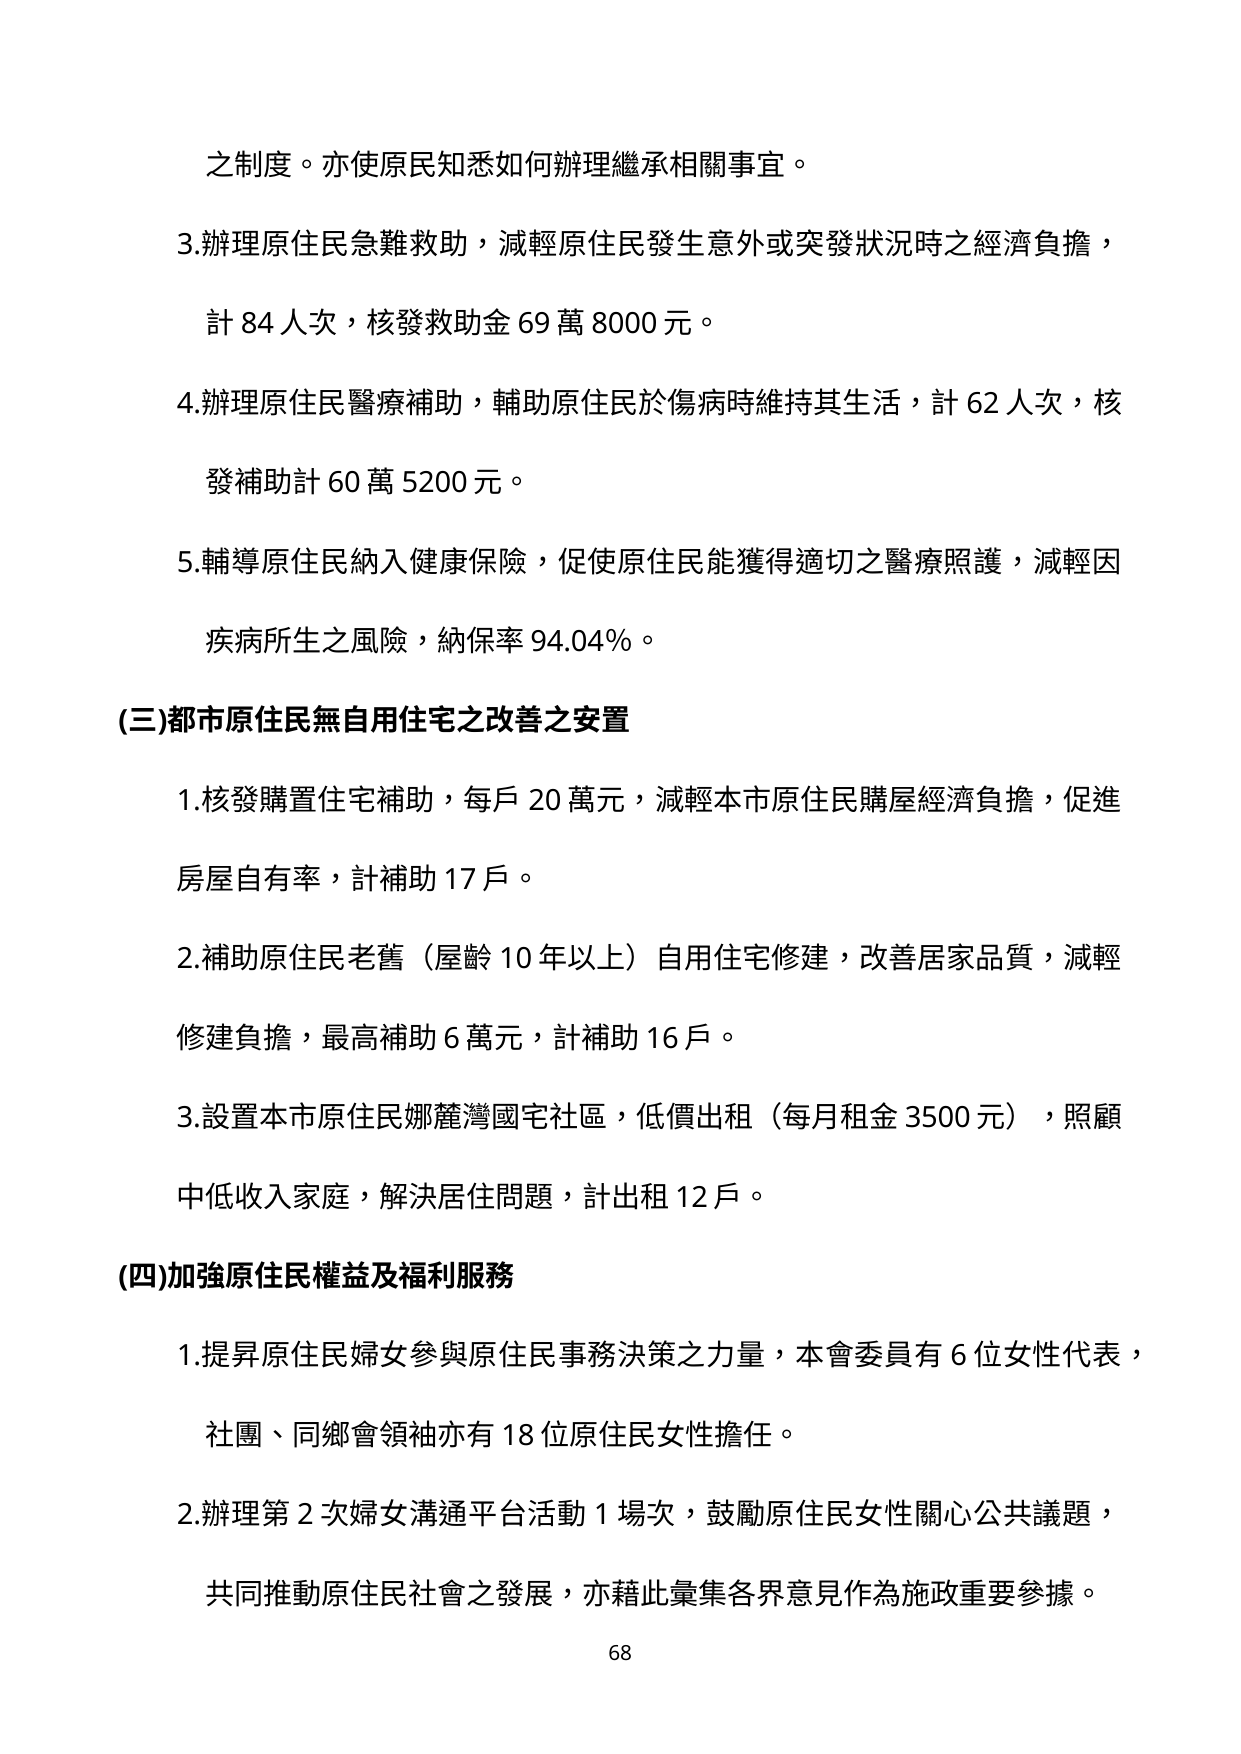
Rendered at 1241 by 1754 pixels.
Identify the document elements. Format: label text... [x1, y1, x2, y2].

text (四)加強原住民權益及福利服務 [118, 1234, 1122, 1313]
text 5.輔導原住民納入健康保險，促使原住民能獲得適切之醫療照護，減輕因疾病所生之風險，納保率94.04％。 [177, 520, 1122, 678]
text 4.辦理原住民醫療補助，輔助原住民於傷病時維持其生活，計62人次，核發補助計60萬5200元。 [177, 361, 1122, 520]
text 1.提昇原住民婦女參與原住民事務決策之力量，本會委員有6位女性代表，社團、同鄉會領袖亦有18位原住民女性擔任。 [177, 1313, 1122, 1472]
text 2.補助原住民老舊（屋齡10年以上）自用住宅修建，改善居家品質，減輕修建負擔，最高補助6萬元，計補助16戶。 [176, 917, 1122, 1075]
text 之制度。亦使原民知悉如何辦理繼承相關事宜。 [177, 123, 1122, 202]
text (三)都市原住民無自用住宅之改善之安置 [118, 678, 1122, 758]
text 1.核發購置住宅補助，每戶20萬元，減輕本市原住民購屋經濟負擔，促進房屋自有率，計補助17戶。 [176, 758, 1122, 917]
text 3.設置本市原住民娜麓灣國宅社區，低價出租（每月租金3500元），照顧中低收入家庭，解決居住問題，計出租12戶。 [176, 1075, 1122, 1234]
text 3.辦理原住民急難救助，減輕原住民發生意外或突發狀況時之經濟負擔，計84人次，核發救助金69萬8000元。 [177, 202, 1122, 361]
text 2.辦理第2次婦女溝通平台活動1場次，鼓勵原住民女性關心公共議題，共同推動原住民社會之發展，亦藉此彙集各界意見作為施政重要參據。 [177, 1472, 1122, 1631]
